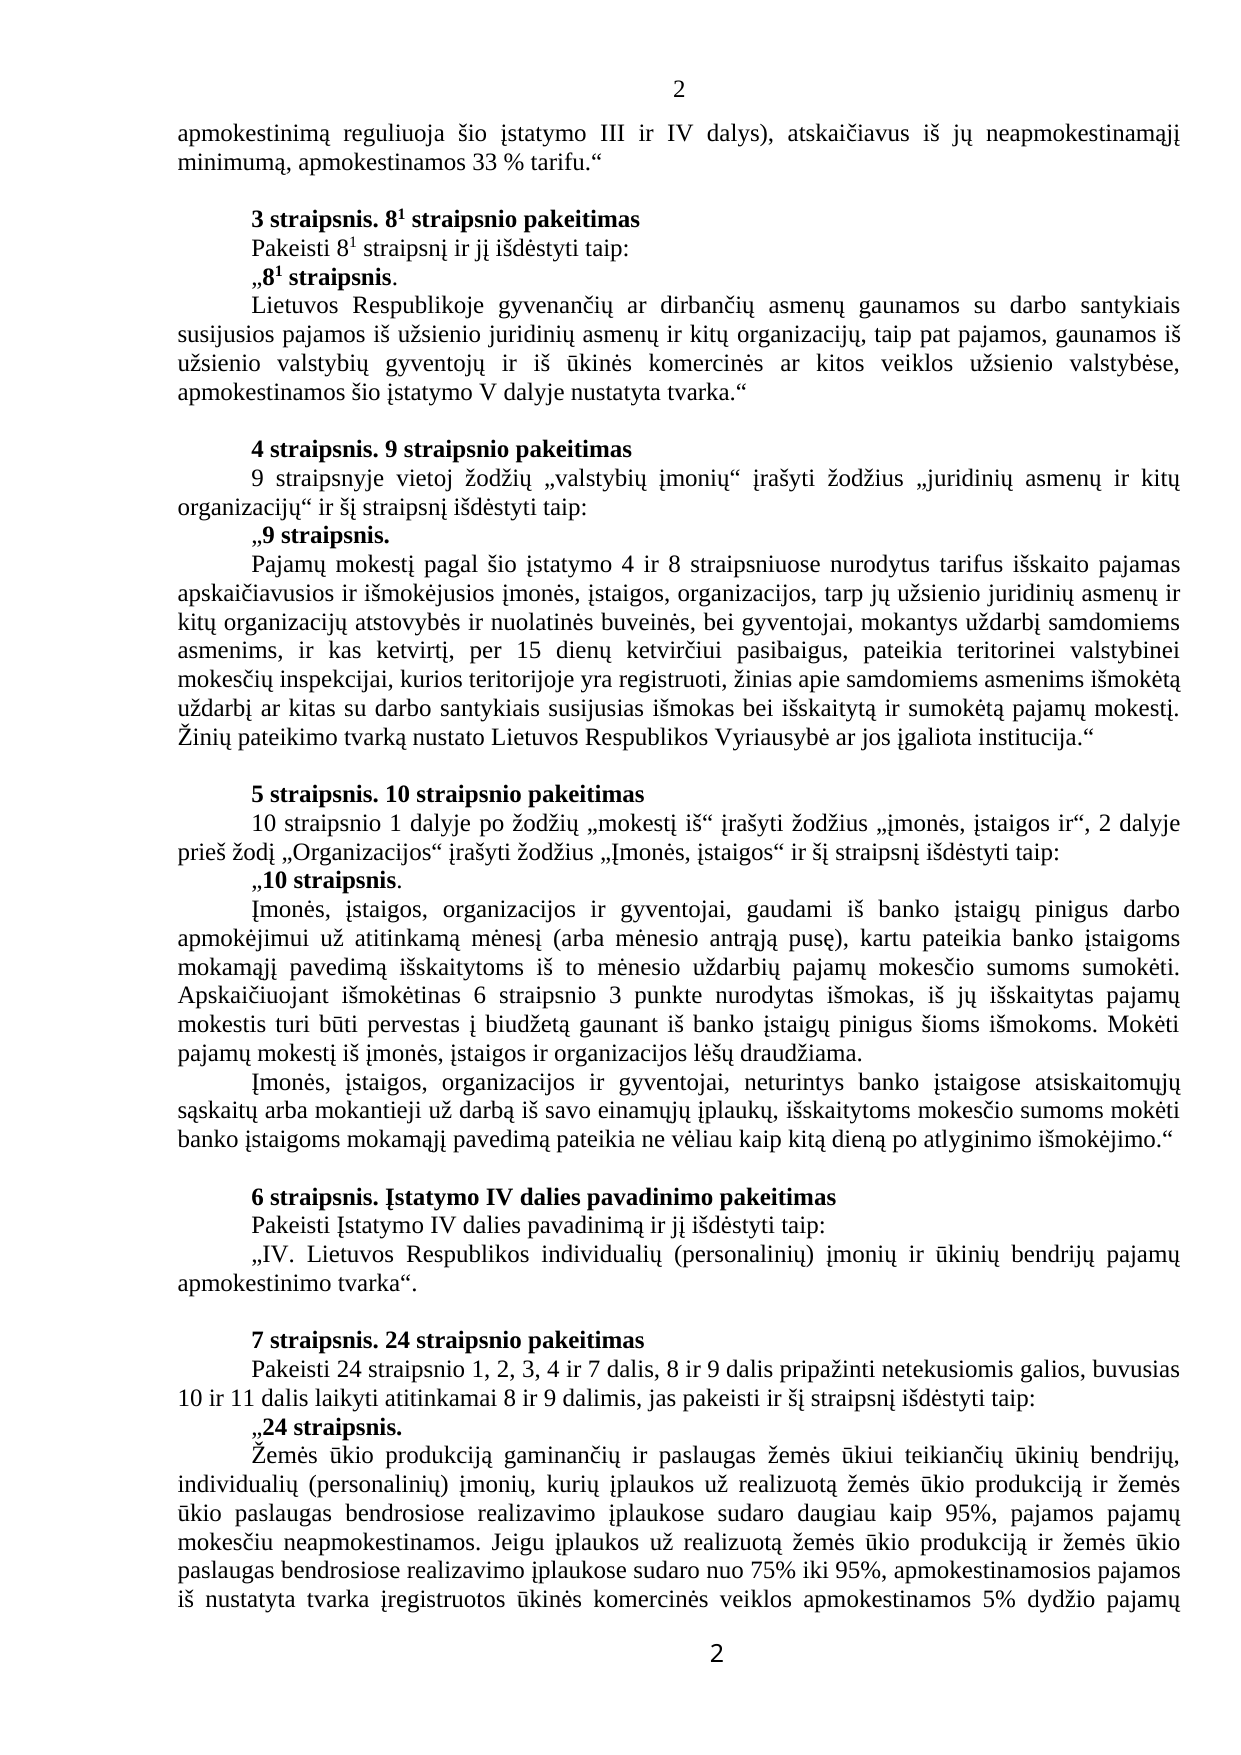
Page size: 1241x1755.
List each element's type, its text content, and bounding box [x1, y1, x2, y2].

text Įmonės, įstaigos, organizacijos ir gyventojai, gaudami iš banko įstaigų pinigus darbo apmokėjimui už atitinkamą mėnesį (arba mėnesio antrąją pusę), kartu pateikia banko įstaigoms mokamąjį pavedimą išskaitytoms iš to mėnesio uždarbių pajamų mokesčio sumoms sumokėti. Apskaičiuojant išmokėtinas 6 straipsnio 3 punkte nurodytas išmokas, iš jų išskaitytas pajamų mokestis turi būti pervestas į biudžetą gaunant iš banko įstaigų pinigus šioms išmokoms. Mokėti pajamų mokestį iš įmonės, įstaigos ir organizacijos lėšų draudžiama. [177, 894, 1181, 1067]
text 6 straipsnis. Įstatymo IV dalies pavadinimo pakeitimas [177, 1182, 1181, 1211]
text Pakeisti Įstatymo IV dalies pavadinimą ir jį išdėstyti taip: [177, 1211, 1181, 1239]
text Pakeisti 81 straipsnį ir jį išdėstyti taip: [177, 233, 1181, 262]
text 10 straipsnio 1 dalyje po žodžių „mokestį iš“ įrašyti žodžius „įmonės, įstaigos ir“, 2 dalyje prieš žodį „Organizacijos“ įrašyti žodžius „Įmonės, įstaigos“ ir šį straipsnį išdėstyti taip: [177, 808, 1181, 866]
text 5 straipsnis. 10 straipsnio pakeitimas [177, 779, 1181, 808]
text „24 straipsnis. [177, 1412, 1181, 1441]
text apmokestinimą reguliuoja šio įstatymo III ir IV dalys), atskaičiavus iš jų neapmokestinamąjį minimumą, apmokestinamos 33 % tarifu.“ [177, 118, 1181, 176]
text „81 straipsnis. [177, 262, 1181, 291]
text Pajamų mokestį pagal šio įstatymo 4 ir 8 straipsniuose nurodytus tarifus išskaito pajamas apskaičiavusios ir išmokėjusios įmonės, įstaigos, organizacijos, tarp jų užsienio juridinių asmenų ir kitų organizacijų atstovybės ir nuolatinės buveinės, bei gyventojai, mokantys uždarbį samdomiems asmenims, ir kas ketvirtį, per 15 dienų ketvirčiui pasibaigus, pateikia teritorinei valstybinei mokesčių inspekcijai, kurios teritorijoje yra registruoti, žinias apie samdomiems asmenims išmokėtą uždarbį ar kitas su darbo santykiais susijusias išmokas bei išskaitytą ir sumokėtą pajamų mokestį. Žinių pateikimo tvarką nustato Lietuvos Respublikos Vyriausybė ar jos įgaliota institucija.“ [177, 549, 1181, 751]
text 3 straipsnis. 81 straipsnio pakeitimas [177, 204, 1181, 233]
text „9 straipsnis. [177, 521, 1181, 549]
text „IV. Lietuvos Respublikos individualių (personalinių) įmonių ir ūkinių bendrijų pajamų apmokestinimo tvarka“. [177, 1239, 1181, 1297]
text 9 straipsnyje vietoj žodžių „valstybių įmonių“ įrašyti žodžius „juridinių asmenų ir kitų organizacijų“ ir šį straipsnį išdėstyti taip: [177, 463, 1181, 521]
text „10 straipsnis. [177, 866, 1181, 894]
text Įmonės, įstaigos, organizacijos ir gyventojai, neturintys banko įstaigose atsiskaitomųjų sąskaitų arba mokantieji už darbą iš savo einamųjų įplaukų, išskaitytoms mokesčio sumoms mokėti banko įstaigoms mokamąjį pavedimą pateikia ne vėliau kaip kitą dieną po atlyginimo išmokėjimo.“ [177, 1067, 1181, 1153]
text Žemės ūkio produkciją gaminančių ir paslaugas žemės ūkiui teikiančių ūkinių bendrijų, individualių (personalinių) įmonių, kurių įplaukos už realizuotą žemės ūkio produkciją ir žemės ūkio paslaugas bendrosiose realizavimo įplaukose sudaro daugiau kaip 95%, pajamos pajamų mokesčiu neapmokestinamos. Jeigu įplaukos už realizuotą žemės ūkio produkciją ir žemės ūkio paslaugas bendrosiose realizavimo įplaukose sudaro nuo 75% iki 95%, apmokestinamosios pajamos iš nustatyta tvarka įregistruotos ūkinės komercinės veiklos apmokestinamos 5% dydžio pajamų [177, 1441, 1181, 1613]
text Lietuvos Respublikoje gyvenančių ar dirbančių asmenų gaunamos su darbo santykiais susijusios pajamos iš užsienio juridinių asmenų ir kitų organizacijų, taip pat pajamos, gaunamos iš užsienio valstybių gyventojų ir iš ūkinės komercinės ar kitos veiklos užsienio valstybėse, apmokestinamos šio įstatymo V dalyje nustatyta tvarka.“ [177, 291, 1181, 406]
text 7 straipsnis. 24 straipsnio pakeitimas [177, 1326, 1181, 1354]
text Pakeisti 24 straipsnio 1, 2, 3, 4 ir 7 dalis, 8 ir 9 dalis pripažinti netekusiomis galios, buvusias 10 ir 11 dalis laikyti atitinkamai 8 ir 9 dalimis, jas pakeisti ir šį straipsnį išdėstyti taip: [177, 1354, 1181, 1412]
text 4 straipsnis. 9 straipsnio pakeitimas [177, 434, 1181, 463]
